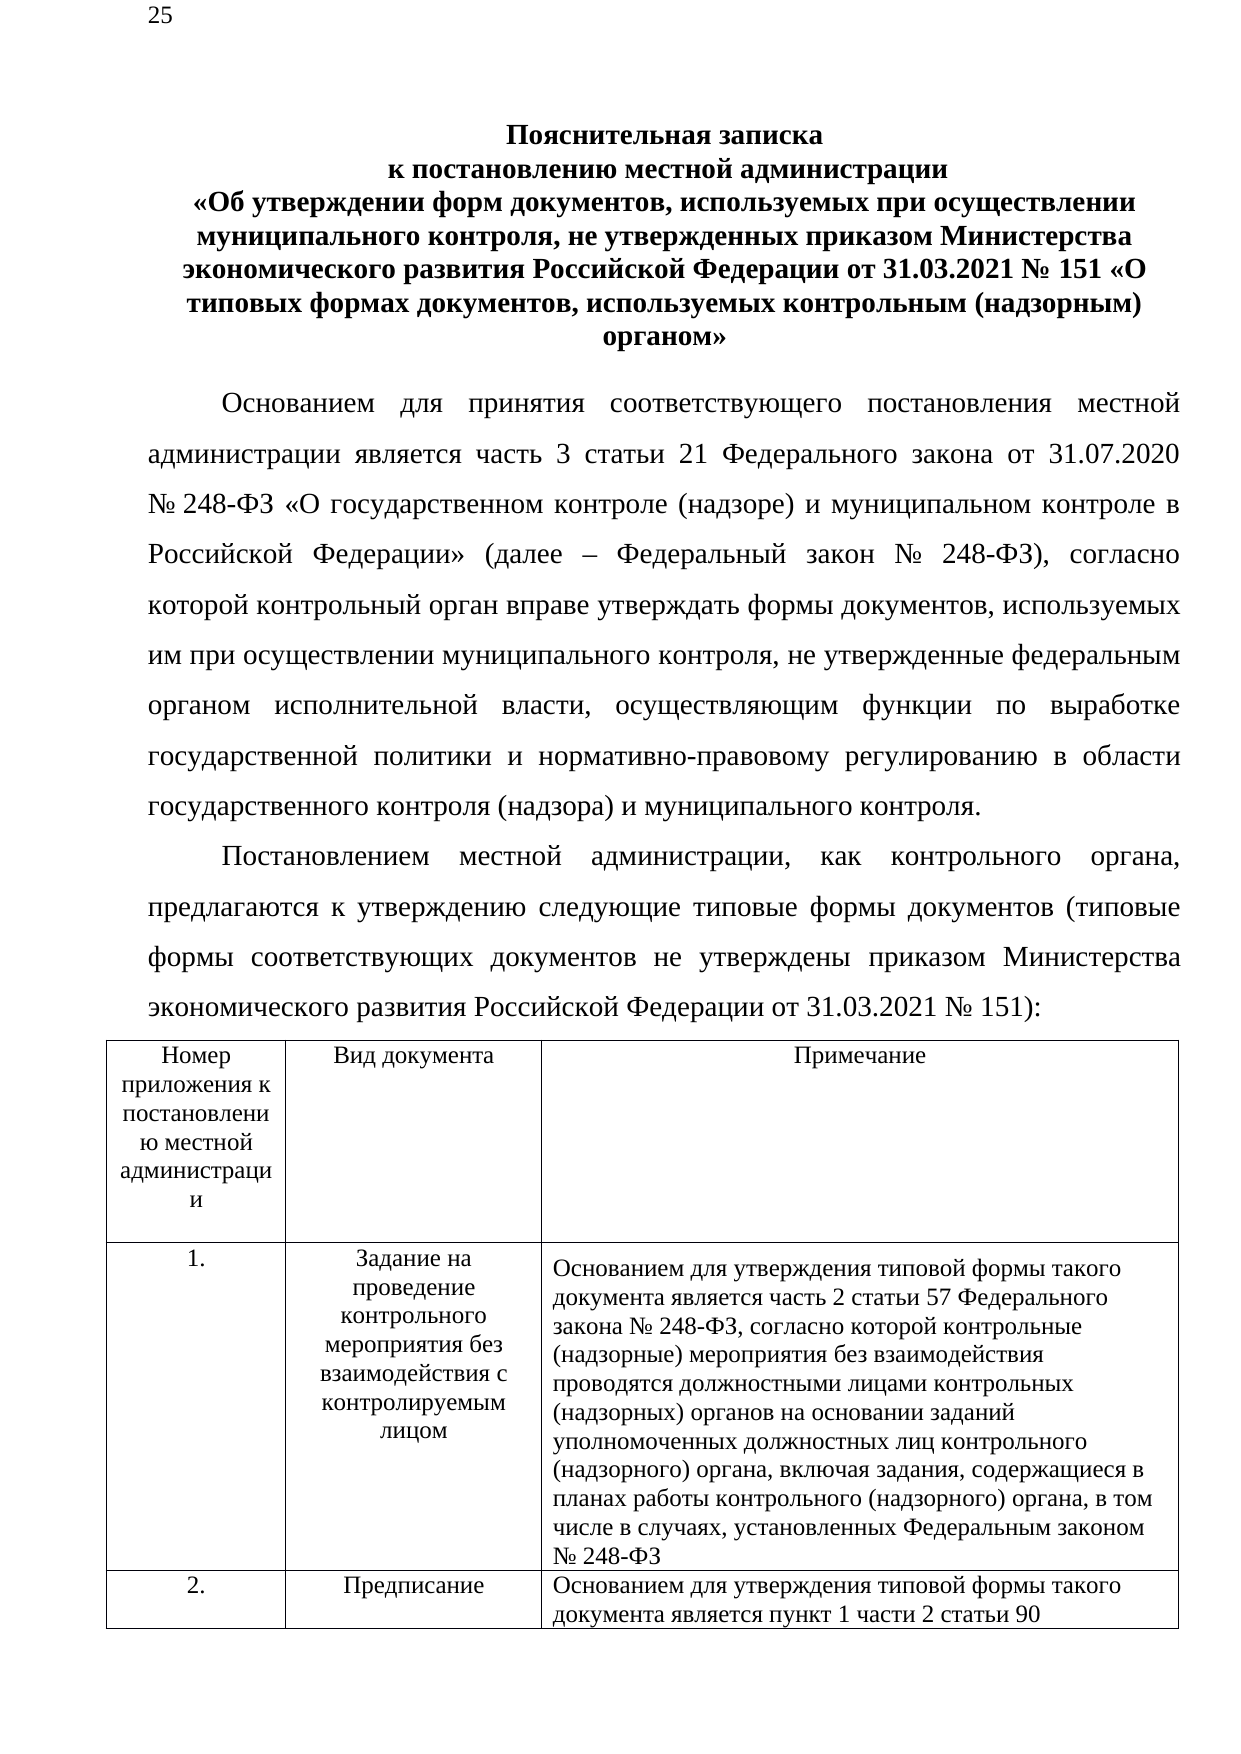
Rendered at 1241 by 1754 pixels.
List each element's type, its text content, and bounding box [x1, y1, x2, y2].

text Основанием для принятия соответствующего постановления местной администрации является часть 3 статьи 21 Федерального закона от 31.07.2020 № 248-ФЗ «О государственном контроле (надзоре) и муниципальном контроле в Российской Федерации» (далее – Федеральный закон № 248-ФЗ), согласно которой контрольный орган вправе утверждать формы документов, используемых им при осуществлении муниципального контроля, не утвержденные федеральным органом исполнительной власти, осуществляющим функции по выработке государственной политики и нормативно-правовому регулированию в области государственного контроля (надзора) и муниципального контроля. [148, 386, 1181, 822]
table_header Примечание [542, 1041, 1178, 1242]
table_cell 1. [107, 1243, 285, 1569]
table_cell Основанием для утверждения типовой формы такого документа является часть 2 статьи 57 Федерального закона № 248-ФЗ, согласно которой контрольные (надзорные) мероприятия без взаимодействия проводятся должностными лицами контрольных (надзорных) органов на основании заданий уполномоченных должностных лиц контрольного (надзорного) органа, включая задания, содержащиеся в планах работы контрольного (надзорного) органа, в том числе в случаях, установленных Федеральным законом № 248-ФЗ [542, 1243, 1178, 1569]
table_cell 2. [107, 1571, 285, 1628]
text Постановлением местной администрации, как контрольного органа, предлагаются к утверждению следующие типовые формы документов (типовые формы соответствующих документов не утверждены приказом Министерства экономического развития Российской Федерации от 31.03.2021 № 151): [148, 838, 1181, 1023]
table_cell Предписание [286, 1571, 541, 1628]
table_header Номер приложения к постановлению местной администрации [107, 1041, 285, 1242]
table_header Вид документа [286, 1041, 541, 1242]
table_cell Задание на проведение контрольного мероприятия без взаимодействия с контролируемым лицом [286, 1243, 541, 1569]
text к постановлению местной администрации [148, 151, 1181, 184]
text «Об утверждении форм документов, используемых при осуществлении муниципального контроля, не утвержденных приказом Министерства экономического развития Российской Федерации от 31.03.2021 № 151 «О типовых формах документов, используемых контрольным (надзорным) органом» [148, 184, 1181, 352]
text Пояснительная записка [148, 117, 1181, 151]
